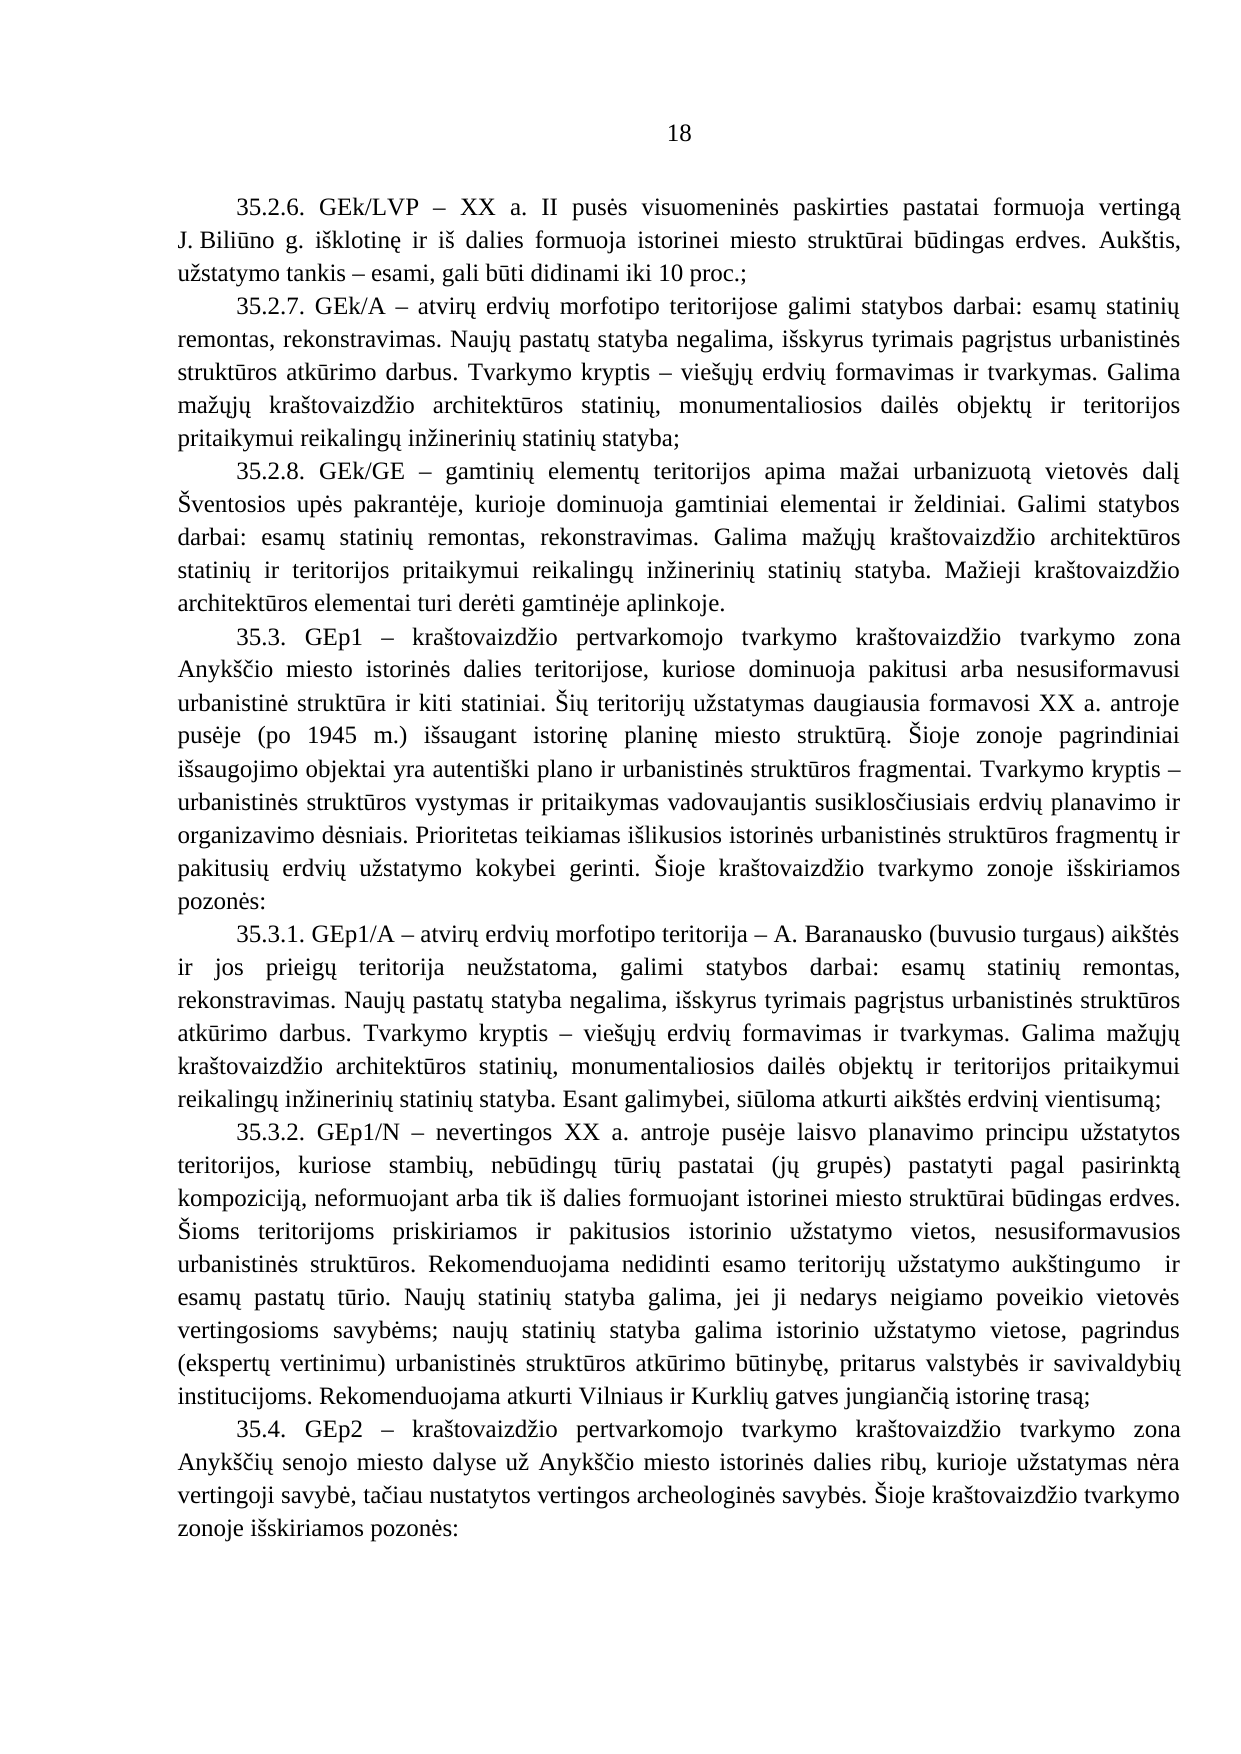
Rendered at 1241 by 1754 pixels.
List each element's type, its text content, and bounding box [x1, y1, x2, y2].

text 35.2.6. GEk/LVP – XX a. II pusės visuomeninės paskirties pastatai formuoja vertingą J. Biliūno g. išklotinę ir iš dalies formuoja istorinei miesto struktūrai būdingas erdves. Aukštis, užstatymo tankis – esami, gali būti didinami iki 10 proc.; [177, 192, 1181, 287]
text 35.4. GEp2 – kraštovaizdžio pertvarkomojo tvarkymo kraštovaizdžio tvarkymo zona Anykščių senojo miesto dalyse už Anykščio miesto istorinės dalies ribų, kurioje užstatymas nėra vertingoji savybė, tačiau nustatytos vertingos archeologinės savybės. Šioje kraštovaizdžio tvarkymo zonoje išskiriamos pozonės: [177, 1414, 1181, 1542]
text 35.2.8. GEk/GE – gamtinių elementų teritorijos apima mažai urbanizuotą vietovės dalį Šventosios upės pakrantėje, kurioje dominuoja gamtiniai elementai ir želdiniai. Galimi statybos darbai: esamų statinių remontas, rekonstravimas. Galima mažųjų kraštovaizdžio architektūros statinių ir teritorijos pritaikymui reikalingų inžinerinių statinių statyba. Mažieji kraštovaizdžio architektūros elementai turi derėti gamtinėje aplinkoje. [177, 456, 1181, 617]
text 35.3.2. GEp1/N – nevertingos XX a. antroje pusėje laisvo planavimo principu užstatytos teritorijos, kuriose stambių, nebūdingų tūrių pastatai (jų grupės) pastatyti pagal pasirinktą kompoziciją, neformuojant arba tik iš dalies formuojant istorinei miesto struktūrai būdingas erdves. Šioms teritorijoms priskiriamos ir pakitusios istorinio užstatymo vietos, nesusiformavusios urbanistinės struktūros. Rekomenduojama nedidinti esamo teritorijų užstatymo aukštingumo ir esamų pastatų tūrio. Naujų statinių statyba galima, jei ji nedarys neigiamo poveikio vietovės vertingosioms savybėms; naujų statinių statyba galima istorinio užstatymo vietose, pagrindus (ekspertų vertinimu) urbanistinės struktūros atkūrimo būtinybę, pritarus valstybės ir savivaldybių institucijoms. Rekomenduojama atkurti Vilniaus ir Kurklių gatves jungiančią istorinę trasą; [177, 1117, 1181, 1410]
text 35.3. GEp1 – kraštovaizdžio pertvarkomojo tvarkymo kraštovaizdžio tvarkymo zona Anykščio miesto istorinės dalies teritorijose, kuriose dominuoja pakitusi arba nesusiformavusi urbanistinė struktūra ir kiti statiniai. Šių teritorijų užstatymas daugiausia formavosi XX a. antroje pusėje (po 1945 m.) išsaugant istorinę planinę miesto struktūrą. Šioje zonoje pagrindiniai išsaugojimo objektai yra autentiški plano ir urbanistinės struktūros fragmentai. Tvarkymo kryptis – urbanistinės struktūros vystymas ir pritaikymas vadovaujantis susiklosčiusiais erdvių planavimo ir organizavimo dėsniais. Prioritetas teikiamas išlikusios istorinės urbanistinės struktūros fragmentų ir pakitusių erdvių užstatymo kokybei gerinti. Šioje kraštovaizdžio tvarkymo zonoje išskiriamos pozonės: [177, 622, 1181, 914]
text 35.3.1. GEp1/A – atvirų erdvių morfotipo teritorija – A. Baranausko (buvusio turgaus) aikštės ir jos prieigų teritorija neužstatoma, galimi statybos darbai: esamų statinių remontas, rekonstravimas. Naujų pastatų statyba negalima, išskyrus tyrimais pagrįstus urbanistinės struktūros atkūrimo darbus. Tvarkymo kryptis – viešųjų erdvių formavimas ir tvarkymas. Galima mažųjų kraštovaizdžio architektūros statinių, monumentaliosios dailės objektų ir teritorijos pritaikymui reikalingų inžinerinių statinių statyba. Esant galimybei, siūloma atkurti aikštės erdvinį vientisumą; [177, 919, 1181, 1113]
text 35.2.7. GEk/A – atvirų erdvių morfotipo teritorijose galimi statybos darbai: esamų statinių remontas, rekonstravimas. Naujų pastatų statyba negalima, išskyrus tyrimais pagrįstus urbanistinės struktūros atkūrimo darbus. Tvarkymo kryptis – viešųjų erdvių formavimas ir tvarkymas. Galima mažųjų kraštovaizdžio architektūros statinių, monumentaliosios dailės objektų ir teritorijos pritaikymui reikalingų inžinerinių statinių statyba; [177, 291, 1181, 452]
